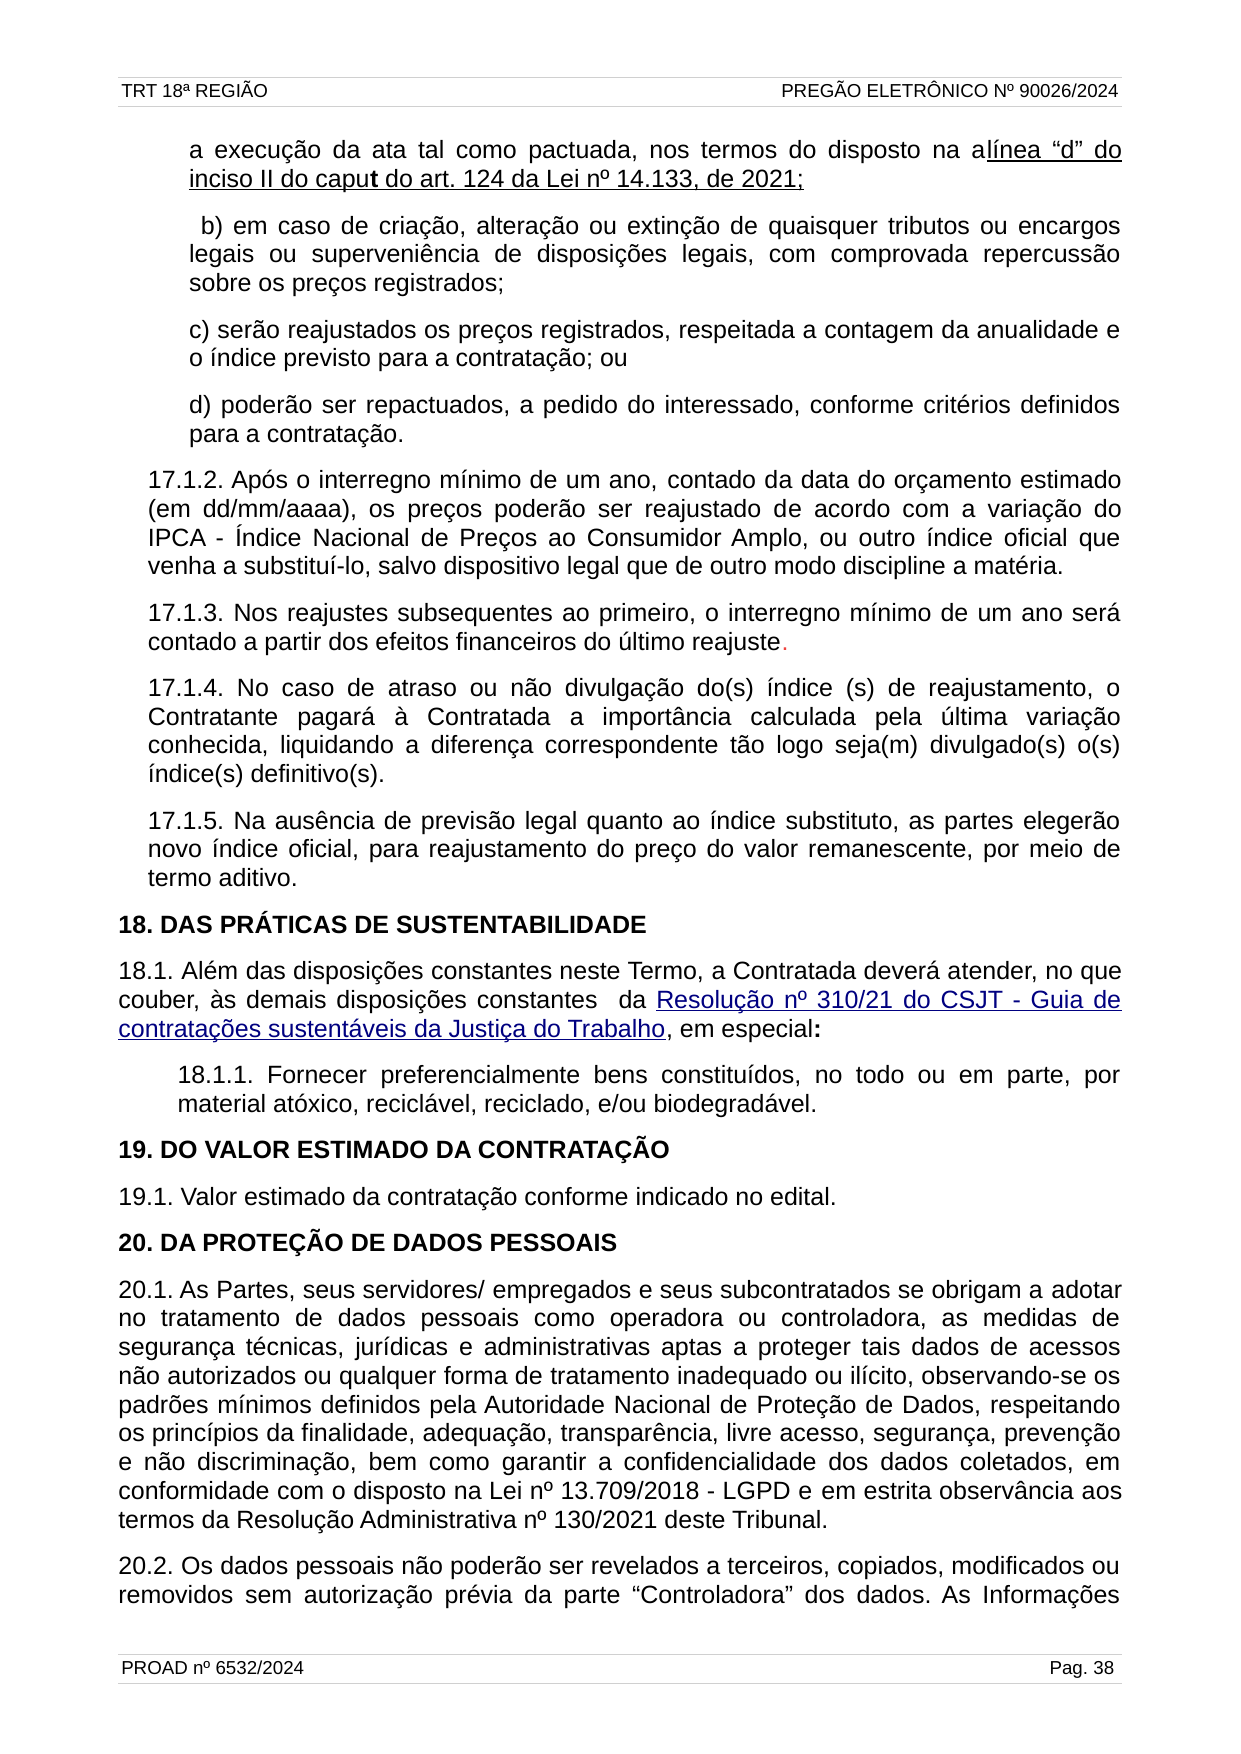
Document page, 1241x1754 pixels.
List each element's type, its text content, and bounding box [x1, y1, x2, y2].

text 20. DA PROTEÇÃO DE DADOS PESSOAIS [118, 1228, 1122, 1257]
text 17.1.5. Na ausência de previsão legal quanto ao índice substituto, as partes elegerão novo índice oficial, para reajustamento do preço do valor remanescente, por meio de termo aditivo. [148, 806, 1122, 892]
text 19.1. Valor estimado da contratação conforme indicado no edital. [118, 1182, 1122, 1211]
text 17.1.2. Após o interregno mínimo de um ano, contado da data do orçamento estimado (em dd/mm/aaaa), os preços poderão ser reajustado de acordo com a variação do IPCA - Índice Nacional de Preços ao Consumidor Amplo, ou outro índice oficial que venha a substituí-lo, salvo dispositivo legal que de outro modo discipline a matéria. [148, 465, 1122, 580]
text 18.1. Além das disposições constantes neste Termo, a Contratada deverá atender, no que couber, às demais disposições constantes da Resolução nº 310/21 do CSJT - Guia de contratações sustentáveis da Justiça do Trabalho, em especial: [118, 956, 1122, 1042]
text 20.1. As Partes, seus servidores/ empregados e seus subcontratados se obrigam a adotar no tratamento de dados pessoais como operadora ou controladora, as medidas de segurança técnicas, jurídicas e administrativas aptas a proteger tais dados de acessos não autorizados ou qualquer forma de tratamento inadequado ou ilícito, observando-se os padrões mínimos definidos pela Autoridade Nacional de Proteção de Dados, respeitando os princípios da finalidade, adequação, transparência, livre acesso, segurança, prevenção e não discriminação, bem como garantir a confidencialidade dos dados coletados, em conformidade com o disposto na Lei nº 13.709/2018 - LGPD e em estrita observância aos termos da Resolução Administrativa nº 130/2021 deste Tribunal. [118, 1275, 1122, 1533]
text a execução da ata tal como pactuada, nos termos do disposto na alínea “d” do inciso II do caput do art. 124 da Lei nº 14.133, de 2021; [189, 136, 1122, 193]
text d) poderão ser repactuados, a pedido do interessado, conforme critérios definidos para a contratação. [189, 390, 1122, 447]
text 17.1.4. No caso de atraso ou não divulgação do(s) índice (s) de reajustamento, o Contratante pagará à Contratada a importância calculada pela última variação conhecida, liquidando a diferença correspondente tão logo seja(m) divulgado(s) o(s) índice(s) definitivo(s). [148, 673, 1122, 788]
text 20.2. Os dados pessoais não poderão ser revelados a terceiros, copiados, modificados ou removidos sem autorização prévia da parte “Controladora” dos dados. As Informações [118, 1551, 1122, 1609]
text b) em caso de criação, alteração ou extinção de quaisquer tributos ou encargos legais ou superveniência de disposições legais, com comprovada repercussão sobre os preços registrados; [189, 211, 1122, 297]
text 18. DAS PRÁTICAS DE SUSTENTABILIDADE [118, 910, 1122, 938]
text 17.1.3. Nos reajustes subsequentes ao primeiro, o interregno mínimo de um ano será contado a partir dos efeitos financeiros do último reajuste. [148, 598, 1122, 655]
text 19. DO VALOR ESTIMADO DA CONTRATAÇÃO [118, 1135, 1122, 1164]
text c) serão reajustados os preços registrados, respeitada a contagem da anualidade e o índice previsto para a contratação; ou [189, 315, 1122, 372]
text 18.1.1. Fornecer preferencialmente bens constituídos, no todo ou em parte, por material atóxico, reciclável, reciclado, e/ou biodegradável. [177, 1060, 1122, 1118]
